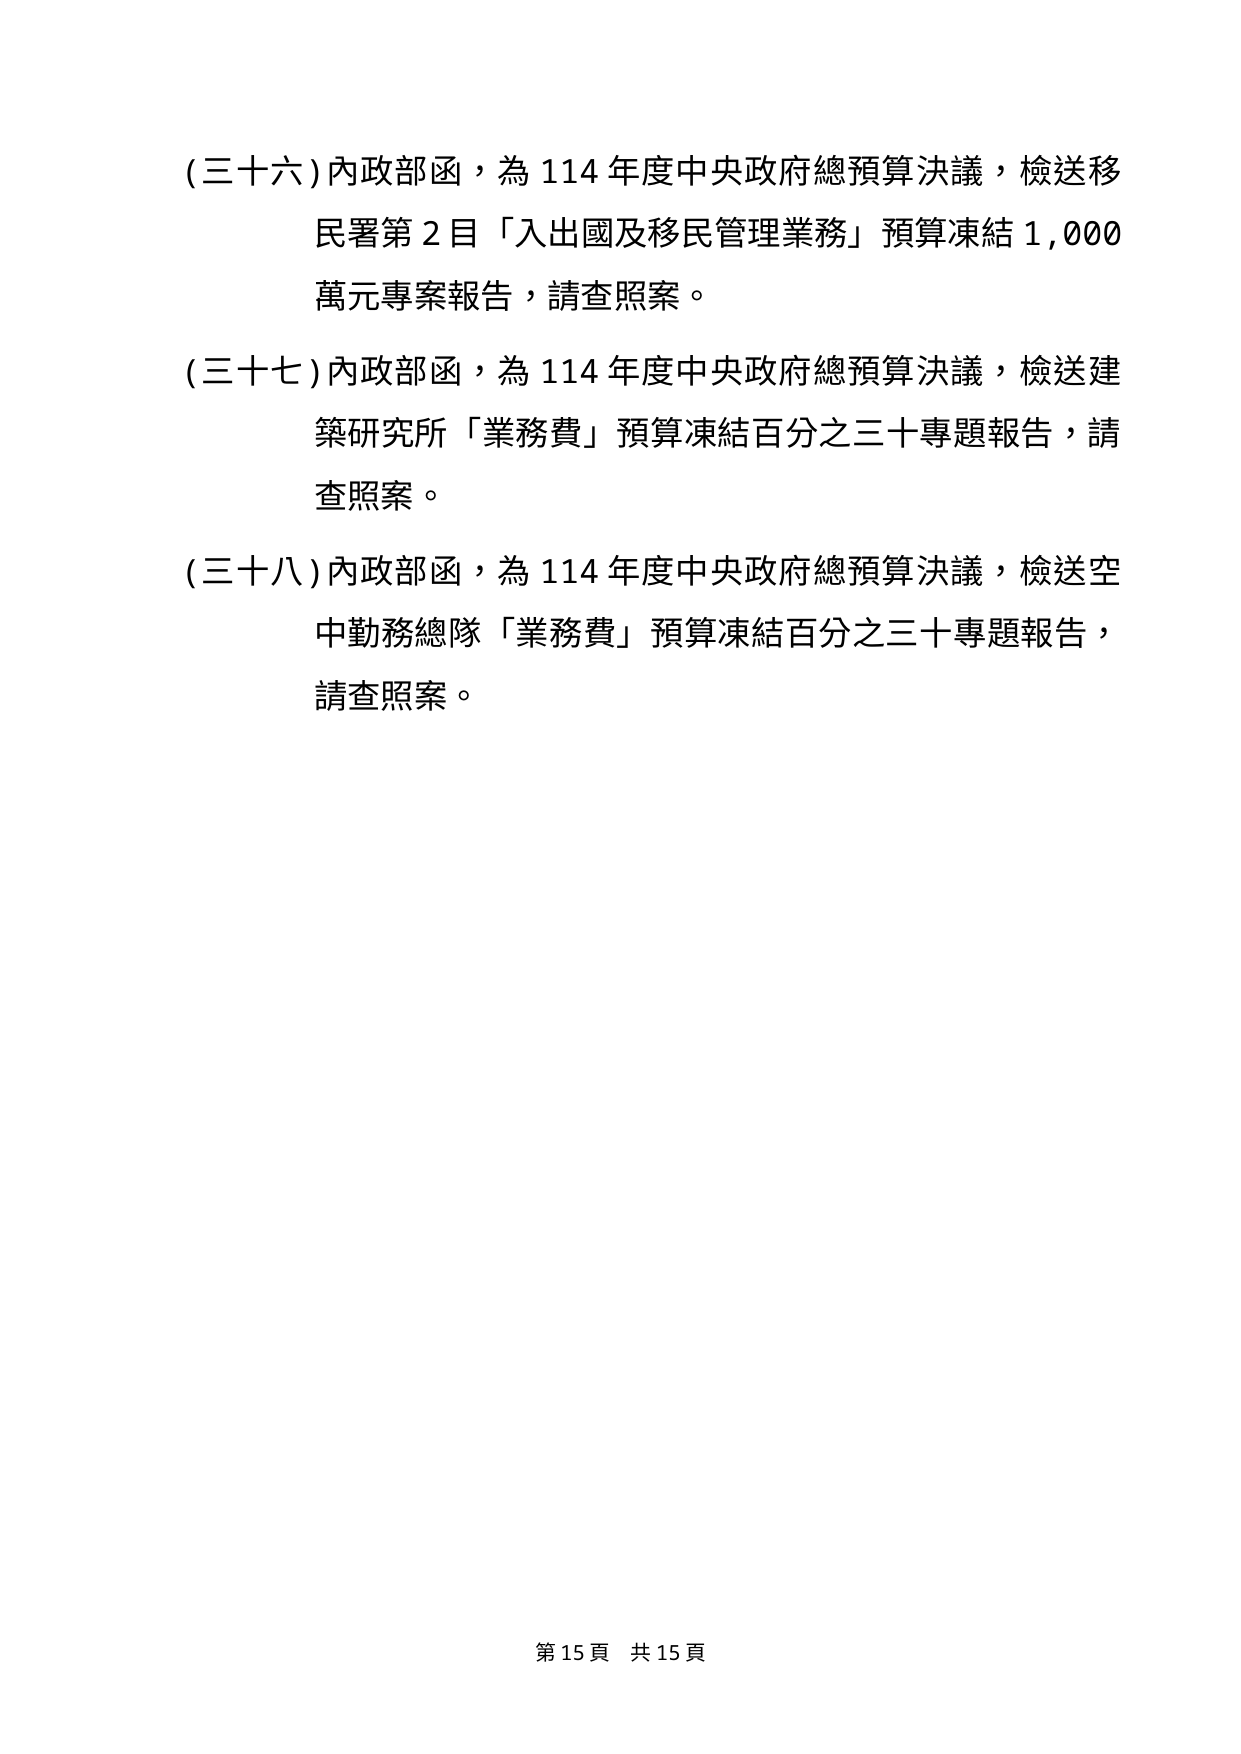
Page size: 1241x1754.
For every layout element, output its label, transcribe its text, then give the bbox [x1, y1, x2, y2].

text (三十八)內政部函，為114年度中央政府總預算決議，檢送空中勤務總隊「業務費」預算凍結百分之三十專題報告，請查照案。 [181, 527, 1122, 714]
text (三十六)內政部函，為114年度中央政府總預算決議，檢送移民署第2目「入出國及移民管理業務」預算凍結1,000萬元專案報告，請查照案。 [181, 127, 1122, 314]
text (三十七)內政部函，為114年度中央政府總預算決議，檢送建築研究所「業務費」預算凍結百分之三十專題報告，請查照案。 [181, 327, 1122, 514]
